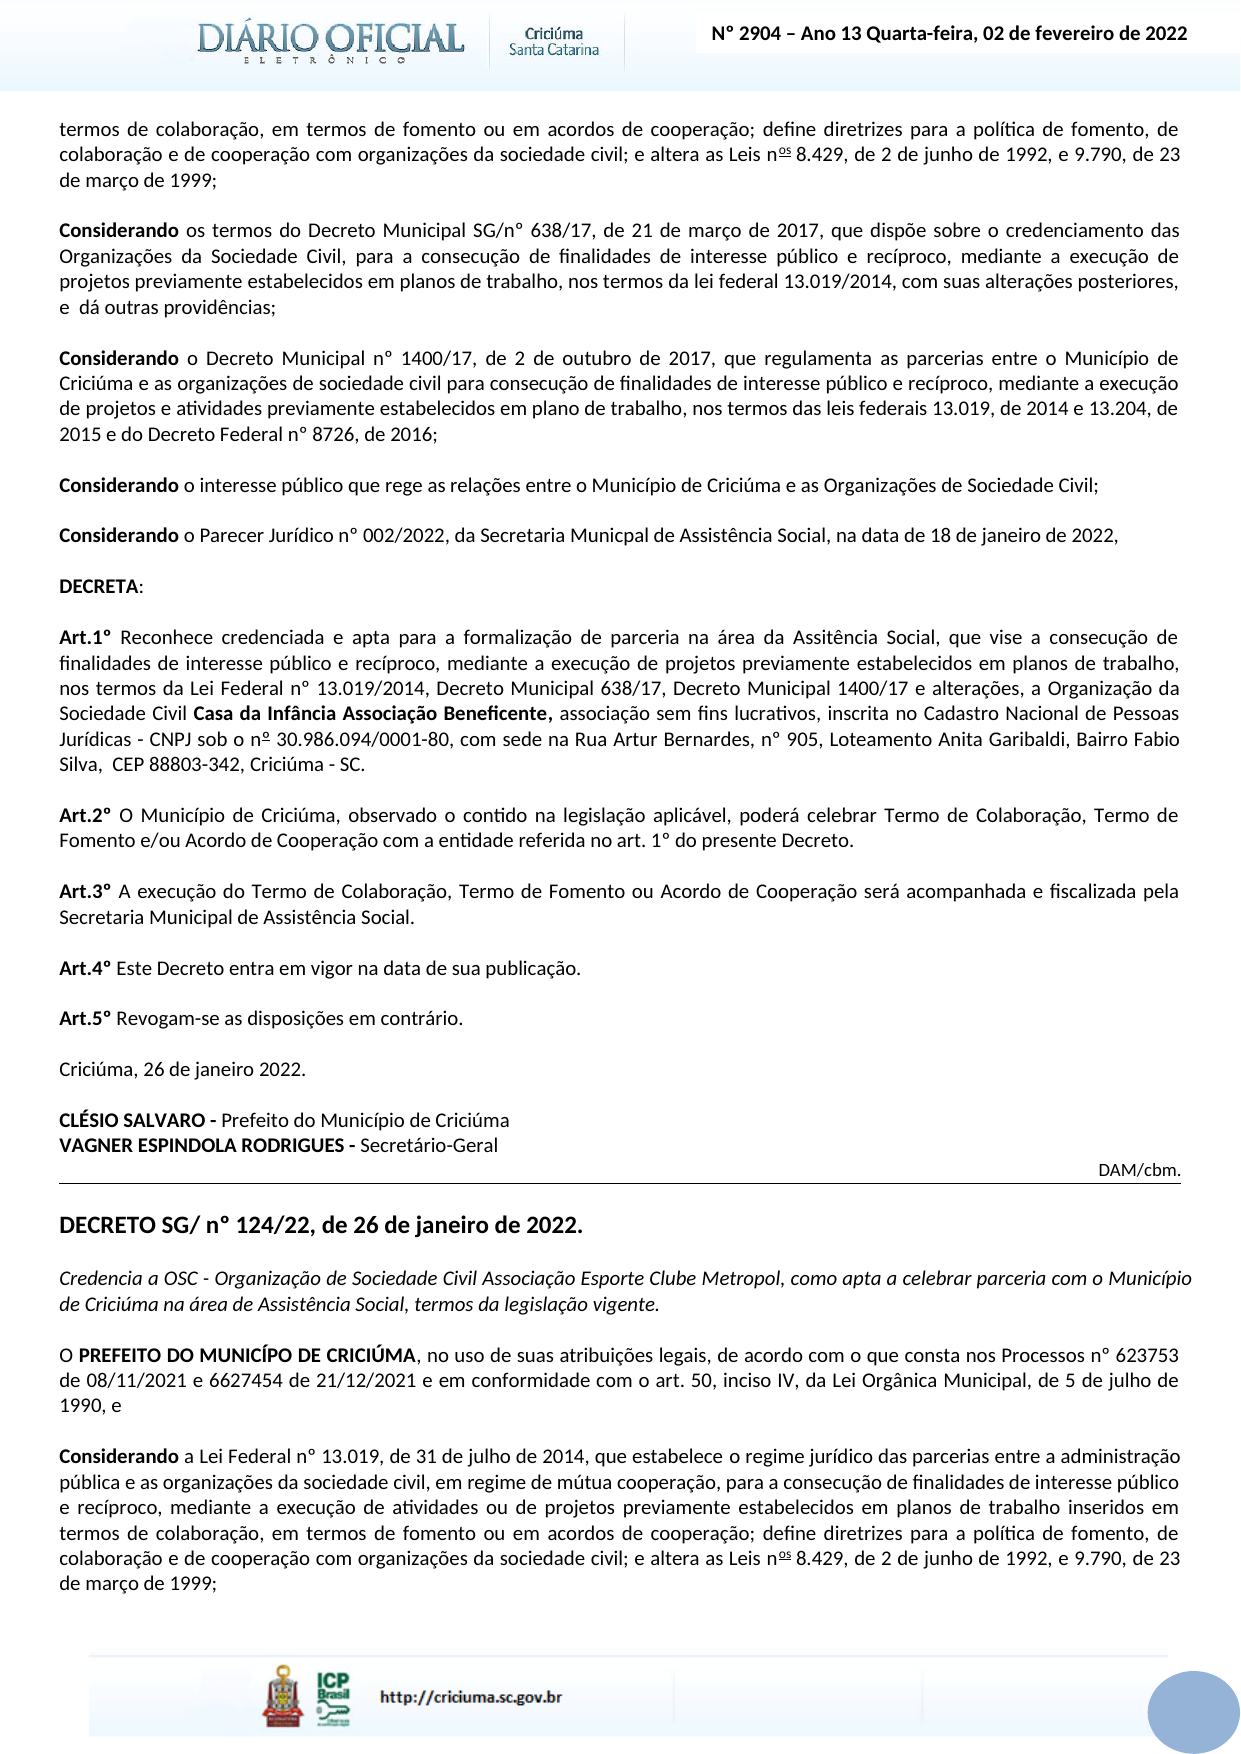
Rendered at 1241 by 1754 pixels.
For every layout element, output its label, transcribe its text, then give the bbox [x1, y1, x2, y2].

text VAGNER ESPINDOLA RODRIGUES - Secretário-Geral [59, 1133, 1240, 1158]
text Art.2º O Município de Criciúma, observado o contido na legislação aplicável, poderá celebrar Termo de Colaboração, Termo de Fomento e/ou Acordo de Cooperação com a entidade referida no art. 1º do presente Decreto. [59, 802, 1181, 853]
text Criciúma, 26 de janeiro 2022. [59, 1056, 1181, 1082]
text Considerando a Lei Federal nº 13.019, de 31 de julho de 2014, que estabelece o regime jurídico das parcerias entre a administração pública e as organizações da sociedade civil, em regime de mútua cooperação, para a consecução de finalidades de interesse público e recíproco, mediante a execução de atividades ou de projetos previamente estabelecidos em planos de trabalho inseridos em termos de colaboração, em termos de fomento ou em acordos de cooperação; define diretrizes para a política de fomento, de colaboração e de cooperação com organizações da sociedade civil; e altera as Leis nos 8.429, de 2 de junho de 1992, e 9.790, de 23 de março de 1999; [59, 1443, 1181, 1596]
text O PREFEITO DO MUNICÍPO DE CRICIÚMA, no uso de suas atribuições legais, de acordo com o que consta nos Processos nº 623753 de 08/11/2021 e 6627454 de 21/12/2021 e em conformidade com o art. 50, inciso IV, da Lei Orgânica Municipal, de 5 de julho de 1990, e [59, 1342, 1181, 1418]
text DAM/cbm. [59, 1158, 1181, 1183]
text termos de colaboração, em termos de fomento ou em acordos de cooperação; define diretrizes para a política de fomento, de colaboração e de cooperação com organizações da sociedade civil; e altera as Leis nos 8.429, de 2 de junho de 1992, e 9.790, de 23 de março de 1999; [59, 116, 1181, 192]
text Considerando o interesse público que rege as relações entre o Município de Criciúma e as Organizações de Sociedade Civil; [59, 472, 1181, 497]
text Art.1º Reconhece credenciada e apta para a formalização de parceria na área da Assitência Social, que vise a consecução de finalidades de interesse público e recíproco, mediante a execução de projetos previamente estabelecidos em planos de trabalho, nos termos da Lei Federal nº 13.019/2014, Decreto Municipal 638/17, Decreto Municipal 1400/17 e alterações, a Organização da Sociedade Civil Casa da Infância Associação Beneficente, associação sem fins lucrativos, inscrita no Cadastro Nacional de Pessoas Jurídicas - CNPJ sob o nº 30.986.094/0001-80, com sede na Rua Artur Bernardes, nº 905, Loteamento Anita Garibaldi, Bairro Fabio Silva, CEP 88803-342, Criciúma - SC. [59, 624, 1181, 777]
text DECRETA: [59, 573, 1181, 599]
text CLÉSIO SALVARO - Prefeito do Município de Criciúma [59, 1107, 1240, 1133]
text Considerando os termos do Decreto Municipal SG/nº 638/17, de 21 de março de 2017, que dispõe sobre o credenciamento das Organizações da Sociedade Civil, para a consecução de finalidades de interesse público e recíproco, mediante a execução de projetos previamente estabelecidos em planos de trabalho, nos termos da lei federal 13.019/2014, com suas alterações posteriores, e dá outras providências; [59, 218, 1181, 319]
text Art.4º Este Decreto entra em vigor na data de sua publicação. [59, 955, 1181, 980]
text DECRETO SG/ nº 124/22, de 26 de janeiro de 2022. [59, 1209, 1181, 1240]
text Considerando o Parecer Jurídico nº 002/2022, da Secretaria Municpal de Assistência Social, na data de 18 de janeiro de 2022, [59, 523, 1181, 548]
text Considerando o Decreto Municipal nº 1400/17, de 2 de outubro de 2017, que regulamenta as parcerias entre o Município de Criciúma e as organizações de sociedade civil para consecução de finalidades de interesse público e recíproco, mediante a execução de projetos e atividades previamente estabelecidos em plano de trabalho, nos termos das leis federais 13.019, de 2014 e 13.204, de 2015 e do Decreto Federal nº 8726, de 2016; [59, 345, 1181, 446]
text Credencia a OSC - Organização de Sociedade Civil Associação Esporte Clube Metropol, como apta a celebrar parceria com o Município de Criciúma na área de Assistência Social, termos da legislação vigente. [59, 1266, 1196, 1316]
text Art.3º A execução do Termo de Colaboração, Termo de Fomento ou Acordo de Cooperação será acompanhada e fiscalizada pela Secretaria Municipal de Assistência Social. [59, 878, 1181, 929]
text Art.5º Revogam-se as disposições em contrário. [59, 1006, 1181, 1031]
